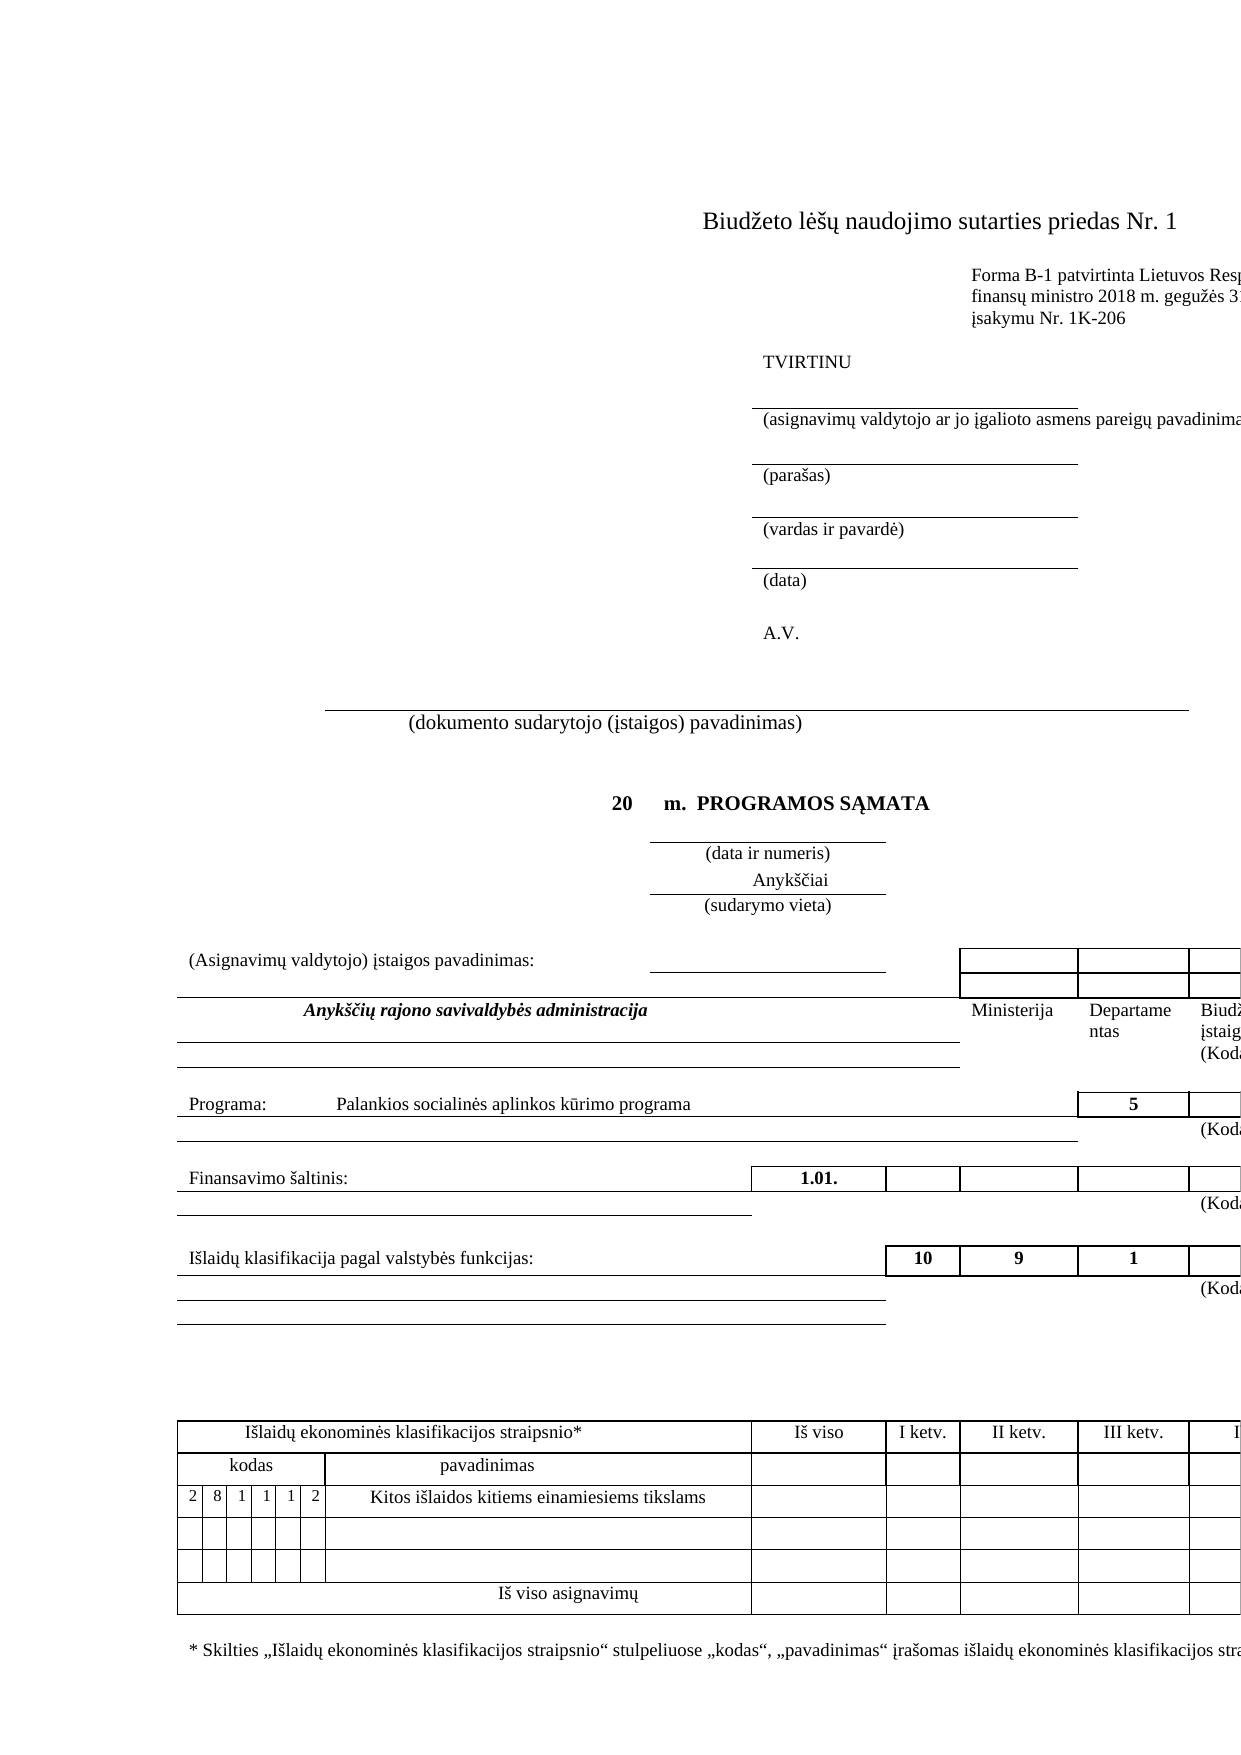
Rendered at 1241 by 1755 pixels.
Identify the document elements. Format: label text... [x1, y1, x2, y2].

table_cell [961, 1550, 1078, 1581]
table_cell [752, 973, 886, 997]
table_cell [177, 1192, 202, 1215]
table_cell [276, 1395, 300, 1420]
table_cell [1078, 1348, 1189, 1371]
table_cell [276, 651, 300, 674]
table_cell [1078, 651, 1189, 674]
table_cell [326, 1550, 650, 1581]
table_cell [960, 675, 1078, 709]
table_cell [1078, 1395, 1189, 1420]
table_cell [325, 651, 650, 674]
table_cell [886, 1142, 960, 1166]
table_cell [960, 1348, 1078, 1371]
table_cell [752, 1091, 886, 1116]
table_cell [752, 651, 886, 674]
table_cell [325, 1395, 650, 1420]
table_cell [325, 1371, 650, 1395]
table_cell [960, 437, 1078, 464]
table_cell [300, 710, 325, 741]
table_cell kodas [178, 1454, 324, 1484]
table_cell [650, 1245, 752, 1275]
table_cell [202, 517, 226, 543]
table_cell [251, 1142, 276, 1166]
table_cell [650, 1348, 752, 1371]
table_cell [251, 1068, 276, 1091]
table_cell [1078, 464, 1189, 490]
table_cell [1189, 815, 1240, 842]
table_cell [960, 1371, 1078, 1395]
table_cell [251, 651, 276, 674]
table_cell [1078, 869, 1189, 894]
table_cell [300, 675, 325, 709]
table_cell [300, 490, 325, 517]
table_cell [202, 464, 226, 490]
table_cell [300, 1117, 325, 1141]
table_cell [752, 543, 886, 568]
table_cell [650, 1142, 752, 1166]
table_cell [226, 1216, 251, 1245]
table_cell [1189, 382, 1240, 408]
table_cell [177, 464, 202, 490]
table_cell [325, 842, 650, 869]
table_cell [276, 622, 300, 651]
table_cell [177, 1043, 202, 1067]
table_cell [650, 568, 752, 598]
table_cell [1189, 894, 1240, 921]
table_cell [1078, 351, 1189, 382]
table_cell [650, 622, 752, 651]
table_cell [202, 1068, 226, 1091]
table_cell [177, 1117, 202, 1141]
table_cell [886, 675, 960, 709]
table_cell [226, 568, 251, 598]
table_cell (Kodas) [1189, 1192, 1240, 1215]
table_cell [1079, 1518, 1189, 1549]
table_cell [886, 1215, 960, 1245]
table_cell [650, 1276, 752, 1300]
table_cell Departamentas [1078, 999, 1189, 1042]
table_cell [752, 1192, 886, 1215]
table_cell [226, 921, 251, 947]
table_cell [226, 741, 251, 767]
table_cell [177, 1216, 202, 1245]
table_cell [961, 974, 1077, 997]
table_cell [1189, 598, 1240, 622]
text Biudžeto lėšų naudojimo sutarties priedas Nr. 1 [627, 206, 1181, 235]
table_cell [251, 1043, 276, 1067]
table_cell [326, 1518, 650, 1549]
table_cell [251, 1216, 276, 1245]
table_cell [276, 351, 300, 382]
table_cell [276, 710, 300, 741]
table_cell [300, 1142, 325, 1166]
table_cell [325, 517, 650, 543]
table_cell [177, 1068, 202, 1091]
table_cell [226, 1192, 251, 1215]
table_cell [251, 437, 276, 464]
table_cell [300, 408, 325, 437]
table_cell [960, 741, 1078, 767]
table_cell [886, 1300, 960, 1324]
table_cell [325, 543, 650, 568]
table_cell [886, 598, 960, 622]
table_cell [325, 382, 650, 408]
table_cell [300, 651, 325, 674]
table_cell [202, 1117, 226, 1141]
table_cell [752, 1550, 886, 1581]
table_cell [1079, 974, 1188, 997]
table_cell [300, 1216, 325, 1245]
table_cell [300, 1192, 325, 1215]
table_cell [300, 869, 325, 894]
table_cell [177, 568, 202, 598]
table_cell 2 [301, 1486, 325, 1517]
table_cell [1190, 1518, 1240, 1549]
table_cell [1189, 1371, 1240, 1395]
table_cell [886, 998, 960, 1042]
table_cell [202, 490, 226, 517]
table_cell [177, 741, 202, 767]
table_cell [276, 543, 300, 568]
table_cell 1.01. [752, 1167, 885, 1191]
table_cell [325, 921, 650, 947]
table_cell [300, 1615, 325, 1639]
table_cell [202, 651, 226, 674]
table_cell [650, 1043, 752, 1067]
table_cell II ketv. [961, 1422, 1077, 1452]
table_cell [1189, 921, 1240, 947]
table_cell [1190, 1550, 1240, 1581]
table_cell [650, 1615, 752, 1639]
table_cell [325, 598, 650, 622]
table_cell [251, 543, 276, 568]
table_cell [202, 894, 226, 921]
table_cell [276, 815, 300, 842]
table_cell [752, 382, 886, 408]
table_cell [1189, 464, 1240, 490]
table_cell [251, 1301, 276, 1324]
table_cell [886, 651, 960, 674]
table_cell [650, 651, 752, 674]
table_cell [276, 1325, 300, 1348]
table_cell [650, 1371, 752, 1395]
table_cell [960, 815, 1078, 842]
table_cell [202, 1371, 226, 1395]
table_cell [202, 351, 226, 382]
table_cell [752, 1117, 886, 1141]
table_cell (Kodas) [1189, 1042, 1240, 1067]
table_cell [752, 815, 886, 842]
table_cell [251, 869, 276, 894]
table_cell [202, 1043, 226, 1067]
table_cell (tūkst. Eur) [1189, 1395, 1240, 1420]
table_cell [226, 1068, 251, 1091]
table_cell [226, 651, 251, 674]
table_cell [1078, 741, 1189, 767]
table_cell [887, 1454, 959, 1484]
table_cell [1189, 1348, 1240, 1371]
table_cell [886, 569, 960, 598]
table_cell [177, 675, 202, 709]
table_cell [650, 973, 752, 997]
table_cell [177, 598, 202, 622]
table_cell [1189, 351, 1240, 382]
table_cell [961, 1486, 1078, 1517]
table_cell [300, 1276, 325, 1300]
table_cell [177, 1142, 202, 1166]
table_cell [325, 351, 650, 382]
table_cell [202, 543, 226, 568]
table_cell [960, 651, 1078, 674]
table_cell [226, 1348, 251, 1371]
table_cell [961, 1454, 1077, 1484]
table_cell [276, 1142, 300, 1166]
table_cell [251, 382, 276, 408]
table_cell [1189, 1324, 1240, 1348]
table_cell [251, 1395, 276, 1420]
table_cell [301, 1550, 325, 1581]
table_cell [276, 842, 300, 869]
table_cell 2 [178, 1486, 202, 1517]
table_cell [177, 543, 202, 568]
table_cell [1189, 543, 1240, 568]
table_cell (sudarymo vieta) [650, 895, 886, 921]
table_cell [177, 815, 202, 842]
table_cell [251, 894, 276, 921]
table_cell [276, 382, 300, 408]
table_cell 1 [1190, 1247, 1240, 1275]
table_cell [276, 1216, 300, 1245]
table_cell [650, 1068, 752, 1091]
table_cell [202, 1142, 226, 1166]
table_cell [650, 1454, 751, 1484]
table_cell [961, 1167, 1077, 1191]
table_cell [177, 651, 202, 674]
table_cell [276, 1348, 300, 1371]
table_cell [202, 568, 226, 598]
table_cell [1078, 894, 1189, 921]
table_cell [177, 894, 202, 921]
table_cell [650, 948, 752, 972]
table_cell 1 [252, 1486, 275, 1517]
table_cell [886, 741, 960, 767]
table_cell [650, 351, 752, 382]
table_cell [960, 518, 1078, 543]
table_cell (Kodas) [1189, 1277, 1240, 1300]
table_cell TVIRTINU [752, 351, 886, 382]
table_cell [300, 622, 325, 651]
table_cell [300, 382, 325, 408]
table_cell [300, 815, 325, 842]
table_cell [650, 1216, 752, 1245]
table_cell [226, 842, 251, 869]
table_cell [276, 741, 300, 767]
table_cell [202, 1192, 226, 1215]
table_cell [202, 408, 226, 437]
table_cell [1189, 710, 1240, 741]
table_cell [752, 1245, 885, 1275]
table_cell [325, 622, 650, 651]
table_cell [300, 437, 325, 464]
table_cell [650, 437, 752, 464]
table_cell [226, 1371, 251, 1395]
table_cell Išlaidų ekonominės klasifikacijos straipsnio* [178, 1422, 650, 1452]
table_cell [752, 1371, 886, 1395]
table_cell [650, 675, 752, 709]
table_cell [325, 464, 650, 490]
table_header [650, 264, 752, 351]
table_cell Biudžetinė įstaiga [1189, 999, 1240, 1042]
table_cell Anykščiai [650, 869, 886, 894]
table_cell [886, 1277, 1189, 1300]
table_cell [227, 1518, 251, 1549]
table_cell [325, 869, 650, 894]
table_cell [276, 675, 300, 709]
table_cell [251, 842, 276, 869]
table_cell [650, 1192, 752, 1215]
table_cell [752, 1615, 886, 1639]
table_cell [961, 949, 1077, 972]
table_cell [1189, 675, 1240, 709]
table_cell [276, 1301, 300, 1324]
table_cell [887, 1486, 960, 1517]
table_cell [1189, 437, 1240, 464]
table_cell [276, 568, 300, 598]
table_cell [226, 408, 251, 437]
table_cell [1189, 1141, 1240, 1166]
table_cell [650, 598, 752, 622]
table_cell [886, 1348, 960, 1371]
table_cell [251, 921, 276, 947]
table_cell [325, 1276, 650, 1300]
table_cell [203, 1550, 226, 1581]
table_cell [1079, 1550, 1189, 1581]
table_cell [325, 1216, 650, 1245]
table_cell [251, 815, 276, 842]
table_cell [1078, 517, 1189, 543]
table_cell [1189, 1067, 1240, 1091]
table_cell [650, 1550, 751, 1581]
table_cell [300, 921, 325, 947]
table_cell [960, 1117, 1078, 1141]
table_cell [960, 1215, 1078, 1245]
table_cell [887, 1167, 959, 1191]
table_cell [1078, 1118, 1189, 1141]
table_cell [886, 921, 960, 947]
table_cell Palankios socialinės aplinkos kūrimo programa [325, 1091, 752, 1116]
table_cell [650, 382, 752, 408]
table_cell 1 [227, 1486, 251, 1517]
table_cell [178, 1518, 202, 1549]
table_cell [226, 1301, 251, 1324]
table_cell [251, 598, 276, 622]
table_cell [226, 675, 251, 709]
table_cell [886, 1615, 960, 1639]
table_cell [226, 894, 251, 921]
table_cell [226, 490, 251, 517]
table_cell [252, 1550, 275, 1581]
table_cell [887, 1518, 960, 1549]
table_cell [226, 1615, 251, 1639]
table_cell [202, 869, 226, 894]
table_cell [752, 1348, 886, 1371]
table_cell [1078, 815, 1189, 842]
table_cell [887, 1583, 960, 1614]
table_cell [1078, 437, 1189, 464]
table_cell [1078, 1067, 1189, 1091]
table_cell [325, 1192, 650, 1215]
table_cell [202, 921, 226, 947]
table_cell Iš viso [752, 1422, 885, 1452]
table_cell [226, 1325, 251, 1348]
table_cell pavadinimas [326, 1454, 650, 1484]
table_cell [752, 1395, 886, 1420]
table_cell [1189, 869, 1240, 894]
table_cell [886, 869, 960, 894]
table_cell [886, 842, 960, 869]
table_cell [650, 517, 752, 543]
table_cell [251, 1276, 276, 1300]
table_cell [251, 517, 276, 543]
table_cell [1078, 568, 1189, 598]
table_cell 8 [203, 1486, 226, 1517]
table_cell [202, 1348, 226, 1371]
table_cell [226, 437, 251, 464]
table_cell [960, 382, 1078, 408]
table_cell [1078, 598, 1189, 622]
table_cell [226, 351, 251, 382]
table_cell [960, 1324, 1078, 1348]
table_header [752, 264, 886, 351]
table_cell [251, 490, 276, 517]
table_cell [251, 408, 276, 437]
table_cell [276, 517, 300, 543]
table_cell [960, 1091, 1077, 1116]
table_cell [886, 382, 960, 408]
table_cell (data) [752, 569, 886, 598]
table_cell [325, 490, 650, 517]
table_cell [177, 1301, 202, 1324]
table_cell [300, 1301, 325, 1324]
table_cell [325, 675, 650, 709]
table_cell [960, 622, 1078, 651]
table_cell [325, 408, 650, 437]
table_cell [251, 1192, 276, 1215]
table_cell [960, 1042, 1078, 1067]
table_cell [1189, 1215, 1240, 1245]
table_cell [177, 437, 202, 464]
table_cell (parašas) [752, 465, 886, 490]
table_cell [202, 437, 226, 464]
table_cell [650, 815, 752, 842]
table_cell [300, 1395, 325, 1420]
table_cell [203, 1518, 226, 1549]
table_cell [177, 351, 202, 382]
table_cell [276, 894, 300, 921]
table_cell Išlaidų klasifikacija pagal valstybės funkcijas: [177, 1245, 650, 1275]
table_cell [227, 1550, 251, 1581]
table_cell [251, 710, 276, 741]
table_cell [752, 490, 886, 517]
table_cell [226, 815, 251, 842]
table_cell [325, 1301, 650, 1324]
table_cell [886, 1068, 960, 1091]
table_cell [177, 921, 202, 947]
table_cell [960, 598, 1078, 622]
table_cell [177, 998, 202, 1042]
table_cell [226, 517, 251, 543]
table_cell [177, 622, 202, 651]
table_cell [1078, 711, 1189, 741]
table_cell [886, 1043, 960, 1067]
table_cell [752, 1276, 886, 1300]
table_cell [300, 517, 325, 543]
table_cell (vardas ir pavardė) [752, 518, 960, 543]
table_cell [1078, 490, 1189, 517]
table_cell [1189, 517, 1240, 543]
table_cell [1078, 543, 1189, 568]
table_cell [752, 1068, 886, 1091]
table_cell [325, 815, 650, 842]
table_cell [1078, 622, 1189, 651]
table_cell [325, 741, 650, 767]
table_cell [1079, 1583, 1189, 1614]
table_cell [300, 1043, 325, 1067]
table_cell [650, 1301, 752, 1324]
table_cell [226, 1395, 251, 1420]
table_cell [300, 1091, 325, 1116]
table_cell [202, 598, 226, 622]
table_cell [1189, 568, 1240, 598]
table_cell [886, 1395, 960, 1420]
table_cell [1190, 974, 1240, 997]
table_cell [960, 1300, 1078, 1324]
table_cell [960, 894, 1078, 921]
table_cell A.V. [752, 622, 886, 651]
table_cell [226, 1043, 251, 1067]
table_cell [252, 1518, 275, 1549]
table_cell [325, 437, 650, 464]
table_cell [276, 1615, 300, 1639]
table_cell 20 m. PROGRAMOS SĄMATA [202, 767, 1240, 815]
table_cell [960, 1142, 1078, 1166]
table_cell [177, 1395, 202, 1420]
table_cell [300, 894, 325, 921]
table_cell [886, 490, 960, 517]
table_cell [1078, 1300, 1189, 1324]
table_cell [276, 1117, 300, 1141]
table_cell [177, 842, 202, 869]
table_cell [177, 408, 202, 437]
table_cell [1078, 1042, 1189, 1067]
table_cell [226, 1117, 251, 1141]
table_cell [960, 842, 1078, 869]
table_cell Programa: [177, 1091, 300, 1116]
table_cell [752, 998, 886, 1042]
table_cell [650, 464, 752, 490]
table_cell [650, 408, 752, 437]
table_cell 9 [961, 1247, 1077, 1275]
table_cell [300, 1068, 325, 1091]
table_cell [251, 1325, 276, 1348]
table_cell [1190, 1486, 1240, 1517]
table_cell [202, 815, 226, 842]
table_cell [300, 741, 325, 767]
table_cell [886, 1117, 960, 1141]
table_cell (asignavimų valdytojo ar jo įgalioto asmens pareigų pavadinimas) [752, 408, 1240, 437]
table_cell 5 [1079, 1093, 1188, 1116]
table_cell [752, 921, 886, 947]
table_cell [752, 1043, 886, 1067]
table_cell [886, 1192, 960, 1215]
table_cell [177, 490, 202, 517]
table_cell 10 [887, 1247, 959, 1275]
table_cell [276, 1276, 300, 1300]
table_cell [1078, 921, 1189, 947]
table_header [300, 264, 325, 351]
table_cell [226, 598, 251, 622]
table_cell [752, 675, 886, 709]
table_cell [887, 1550, 960, 1581]
table_cell [202, 842, 226, 869]
table_cell [752, 1454, 885, 1484]
table_cell [1190, 949, 1240, 972]
table_header [177, 264, 202, 351]
table_cell 1 [1079, 1247, 1188, 1275]
table_cell * Skilties „Išlaidų ekonominės klasifikacijos straipsnio“ stulpeliuose „kodas“, „pavadinimas“ įrašomas išlaidų ekonominės klasifikacijos straipsnio kodas ir pavadinimas, kurie patvirtinti finansų ministro 2003 m. liepos 3 d. įsakymu Nr. 1K-184 „Dėl Lietuvos Respublikos valstybės ir savivaldybių biudžetų pajamų ir išlaidų klasifikacijos patvirtinimo“. [177, 1639, 1240, 1680]
table_cell [325, 1325, 650, 1348]
table_cell III ketv. [1079, 1422, 1188, 1452]
table_cell [886, 1091, 960, 1116]
table_cell [301, 1518, 325, 1549]
table_cell [752, 598, 886, 622]
table_cell [650, 1583, 751, 1614]
table_cell [1078, 1371, 1189, 1395]
table_cell [960, 465, 1078, 490]
table_cell IV ketv. [1190, 1422, 1240, 1452]
table_cell [226, 382, 251, 408]
table_cell [886, 465, 960, 490]
table_cell [251, 1371, 276, 1395]
table_cell [251, 622, 276, 651]
table_cell [1189, 1300, 1240, 1324]
table_cell Kitos išlaidos kitiems einamiesiems tikslams [326, 1486, 751, 1517]
table_cell [1190, 1093, 1240, 1116]
table_cell [1190, 1583, 1240, 1614]
table_cell [251, 675, 276, 709]
table_cell [226, 543, 251, 568]
table_cell [1079, 1454, 1188, 1484]
table_cell [752, 1301, 886, 1324]
table_cell [276, 490, 300, 517]
table_cell [325, 1068, 650, 1091]
table_cell [226, 1142, 251, 1166]
table_cell [276, 437, 300, 464]
table_cell [276, 464, 300, 490]
table_cell [325, 894, 650, 921]
table_cell [886, 543, 960, 568]
table_cell [752, 437, 886, 464]
table_cell [276, 921, 300, 947]
table_header [325, 264, 650, 351]
table_cell [1078, 1324, 1189, 1348]
table_cell [886, 815, 960, 842]
table_cell [300, 568, 325, 598]
table_cell [650, 1395, 752, 1420]
table_cell [1189, 651, 1240, 674]
table_cell I ketv. [887, 1422, 959, 1452]
table_cell [961, 1518, 1078, 1549]
table_cell [1078, 1192, 1189, 1215]
table_cell [1190, 1454, 1240, 1484]
table_cell [300, 842, 325, 869]
table_cell [752, 948, 886, 972]
table_cell [226, 869, 251, 894]
table_cell [1189, 490, 1240, 517]
table_cell [960, 1067, 1078, 1091]
table_cell [202, 1395, 226, 1420]
table_cell [276, 598, 300, 622]
table_cell [886, 894, 960, 921]
table_cell [1078, 1215, 1189, 1245]
table_cell [251, 1348, 276, 1371]
table_cell [1078, 382, 1189, 408]
table_cell [177, 1371, 202, 1395]
table_cell [177, 767, 202, 815]
table_cell [960, 490, 1078, 517]
table_cell [650, 543, 752, 568]
table_cell [226, 1276, 251, 1300]
table_header [276, 264, 300, 351]
table_cell [752, 1486, 886, 1517]
table_cell [276, 869, 300, 894]
table_cell [300, 1348, 325, 1371]
table_cell [178, 1550, 202, 1581]
table_cell [202, 741, 226, 767]
table_cell [226, 464, 251, 490]
table_cell [886, 1324, 960, 1348]
table_cell [1189, 741, 1240, 767]
table_cell [1078, 1615, 1189, 1639]
table_cell Finansavimo šaltinis: [177, 1166, 650, 1191]
table_cell [251, 464, 276, 490]
table_cell [325, 1117, 752, 1141]
table_cell [1189, 1615, 1240, 1639]
table_cell [325, 1615, 650, 1639]
table_cell [202, 622, 226, 651]
table_cell [752, 1142, 886, 1166]
table_cell [251, 741, 276, 767]
table_cell [276, 1550, 300, 1581]
table_cell [886, 1371, 960, 1395]
table_cell [177, 710, 202, 741]
table_cell [650, 741, 752, 767]
table_cell [251, 351, 276, 382]
table_cell [251, 568, 276, 598]
table_cell [251, 1117, 276, 1141]
table_cell Ministerija [960, 999, 1078, 1042]
table_cell [886, 622, 960, 651]
table_cell [886, 948, 959, 972]
table_cell [752, 1325, 886, 1348]
table_cell [202, 1325, 226, 1348]
table_cell [177, 972, 650, 997]
table_cell [300, 1371, 325, 1395]
table_cell [1190, 1167, 1240, 1191]
table_cell [650, 1325, 752, 1348]
table_cell [202, 1615, 226, 1639]
table_cell [752, 1583, 886, 1614]
table_cell [276, 1068, 300, 1091]
table_cell [202, 382, 226, 408]
table_cell [251, 1615, 276, 1639]
table_cell (Asignavimų valdytojo) įstaigos pavadinimas: [177, 948, 650, 972]
table_cell [177, 869, 202, 894]
table_cell [1189, 622, 1240, 651]
table_cell [300, 351, 325, 382]
table_cell [300, 1325, 325, 1348]
table_cell Anykščių rajono savivaldybės administracija [202, 998, 752, 1042]
table_cell [177, 1325, 202, 1348]
table_cell [177, 1615, 202, 1639]
table_cell [960, 569, 1078, 598]
table_cell [202, 1276, 226, 1300]
table_cell (Kodas) [1189, 1118, 1240, 1141]
table_cell [1078, 675, 1189, 709]
table_cell [886, 437, 960, 464]
table_cell (data ir numeris) [650, 843, 886, 869]
table_cell 1 [276, 1486, 300, 1517]
table_cell [202, 1216, 226, 1245]
table_cell [276, 1518, 300, 1549]
table_cell [325, 568, 650, 598]
table_cell [300, 543, 325, 568]
table_cell [960, 711, 1078, 741]
table_cell [650, 1166, 751, 1191]
table_cell [1078, 1141, 1189, 1166]
table_cell [960, 869, 1078, 894]
table_cell [960, 543, 1078, 568]
table_cell [177, 382, 202, 408]
table_cell [650, 1422, 751, 1452]
table_cell [300, 598, 325, 622]
table_cell [177, 517, 202, 543]
table_cell [1079, 949, 1188, 972]
table_cell [276, 1371, 300, 1395]
table_cell [752, 741, 886, 767]
table_cell [325, 1142, 650, 1166]
table_header [226, 264, 251, 351]
table_cell [960, 1615, 1078, 1639]
table_cell [226, 622, 251, 651]
table_cell [886, 972, 959, 997]
table_cell [1189, 842, 1240, 869]
table_cell [276, 1043, 300, 1067]
table_cell [325, 1043, 650, 1067]
table_cell [886, 351, 960, 382]
table_cell [1078, 842, 1189, 869]
table_cell [1079, 1486, 1189, 1517]
table_cell [961, 1583, 1078, 1614]
table_cell [202, 710, 226, 741]
table_cell [276, 1192, 300, 1215]
table_cell [202, 1301, 226, 1324]
table_cell [202, 675, 226, 709]
table_header [202, 264, 226, 351]
table_header [251, 264, 276, 351]
table_cell [650, 490, 752, 517]
table_cell [886, 711, 960, 741]
table_cell [650, 921, 752, 947]
table_cell (dokumento sudarytojo (įstaigos) pavadinimas) [325, 711, 886, 741]
table_cell [752, 1518, 886, 1549]
table_cell [960, 921, 1078, 947]
table_cell [960, 1395, 1078, 1420]
table_cell Iš viso asignavimų [178, 1583, 650, 1614]
table_cell [1079, 1167, 1188, 1191]
table_cell [177, 1348, 202, 1371]
table_cell [276, 408, 300, 437]
table_cell [300, 464, 325, 490]
table_header Forma B-1 patvirtinta Lietuvos Respublikos finansų ministro 2018 m. gegužės 31 d. įsakymu Nr. 1K-206 [960, 264, 1240, 351]
table_cell [325, 1348, 650, 1371]
table_cell [226, 710, 251, 741]
table_cell [960, 351, 1078, 382]
table_cell [177, 1276, 202, 1300]
table_cell [960, 1192, 1078, 1215]
table_cell [752, 1215, 886, 1245]
table_cell [650, 1518, 751, 1549]
table_header [886, 264, 960, 351]
